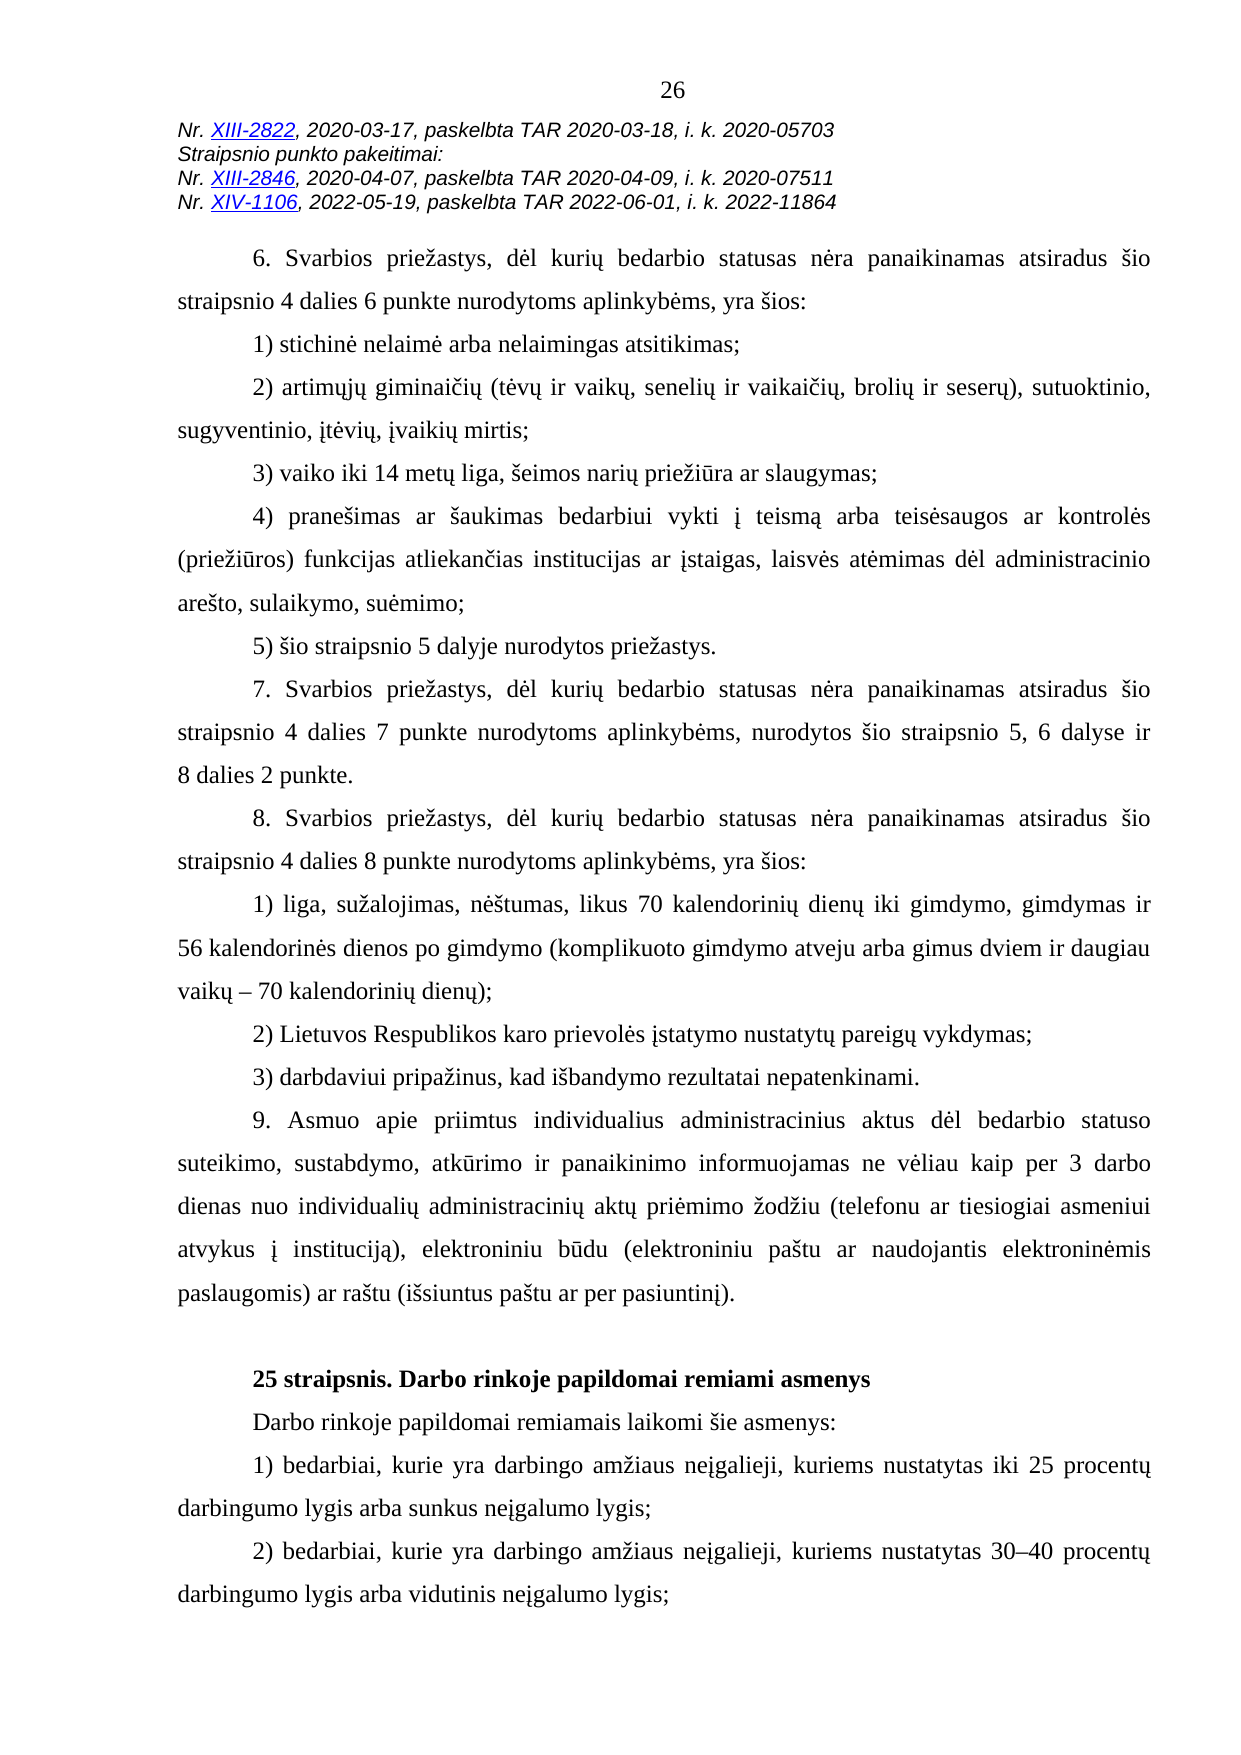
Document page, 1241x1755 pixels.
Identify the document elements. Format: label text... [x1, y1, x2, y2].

text 2) bedarbiai, kurie yra darbingo amžiaus neįgalieji, kuriems nustatytas 30–40 procentų darbingumo lygis arba vidutinis neįgalumo lygis; [177, 1536, 1152, 1608]
text 4) pranešimas ar šaukimas bedarbiui vykti į teismą arba teisėsaugos ar kontrolės (priežiūros) funkcijas atliekančias institucijas ar įstaigas, laisvės atėmimas dėl administracinio arešto, sulaikymo, suėmimo; [177, 501, 1152, 616]
text 3) vaiko iki 14 metų liga, šeimos narių priežiūra ar slaugymas; [177, 458, 1152, 487]
text 5) šio straipsnio 5 dalyje nurodytos priežastys. [177, 631, 1152, 659]
text 6. Svarbios priežastys, dėl kurių bedarbio statusas nėra panaikinamas atsiradus šio straipsnio 4 dalies 6 punkte nurodytoms aplinkybėms, yra šios: [177, 243, 1152, 314]
text 1) liga, sužalojimas, nėštumas, likus 70 kalendorinių dienų iki gimdymo, gimdymas ir 56 kalendorinės dienos po gimdymo (komplikuoto gimdymo atveju arba gimus dviem ir daugiau vaikų – 70 kalendorinių dienų); [177, 889, 1152, 1004]
text Darbo rinkoje papildomai remiamais laikomi šie asmenys: [177, 1407, 1152, 1436]
text Nr. XIV-1106, 2022-05-19, paskelbta TAR 2022-06-01, i. k. 2022-11864 [177, 190, 1152, 214]
text 1) bedarbiai, kurie yra darbingo amžiaus neįgalieji, kuriems nustatytas iki 25 procentų darbingumo lygis arba sunkus neįgalumo lygis; [177, 1450, 1152, 1522]
text 2) artimųjų giminaičių (tėvų ir vaikų, senelių ir vaikaičių, brolių ir seserų), sutuoktinio, sugyventinio, įtėvių, įvaikių mirtis; [177, 372, 1152, 444]
text 9. Asmuo apie priimtus individualius administracinius aktus dėl bedarbio statuso suteikimo, sustabdymo, atkūrimo ir panaikinimo informuojamas ne vėliau kaip per 3 darbo dienas nuo individualių administracinių aktų priėmimo žodžiu (telefonu ar tiesiogiai asmeniui atvykus į instituciją), elektroniniu būdu (elektroniniu paštu ar naudojantis elektroninėmis paslaugomis) ar raštu (išsiuntus paštu ar per pasiuntinį). [177, 1105, 1152, 1306]
text Nr. XIII-2822, 2020-03-17, paskelbta TAR 2020-03-18, i. k. 2020-05703 [177, 118, 1152, 142]
text Straipsnio punkto pakeitimai: [177, 142, 1152, 166]
text Nr. XIII-2846, 2020-04-07, paskelbta TAR 2020-04-09, i. k. 2020-07511 [177, 166, 1152, 190]
text 2) Lietuvos Respublikos karo prievolės įstatymo nustatytų pareigų vykdymas; [177, 1019, 1152, 1048]
text 3) darbdaviui pripažinus, kad išbandymo rezultatai nepatenkinami. [177, 1062, 1152, 1091]
text 1) stichinė nelaimė arba nelaimingas atsitikimas; [177, 329, 1152, 358]
text 7. Svarbios priežastys, dėl kurių bedarbio statusas nėra panaikinamas atsiradus šio straipsnio 4 dalies 7 punkte nurodytoms aplinkybėms, nurodytos šio straipsnio 5, 6 dalyse ir 8 dalies 2 punkte. [177, 674, 1152, 789]
text 25 straipsnis. Darbo rinkoje papildomai remiami asmenys [177, 1364, 1152, 1393]
text 8. Svarbios priežastys, dėl kurių bedarbio statusas nėra panaikinamas atsiradus šio straipsnio 4 dalies 8 punkte nurodytoms aplinkybėms, yra šios: [177, 803, 1152, 875]
